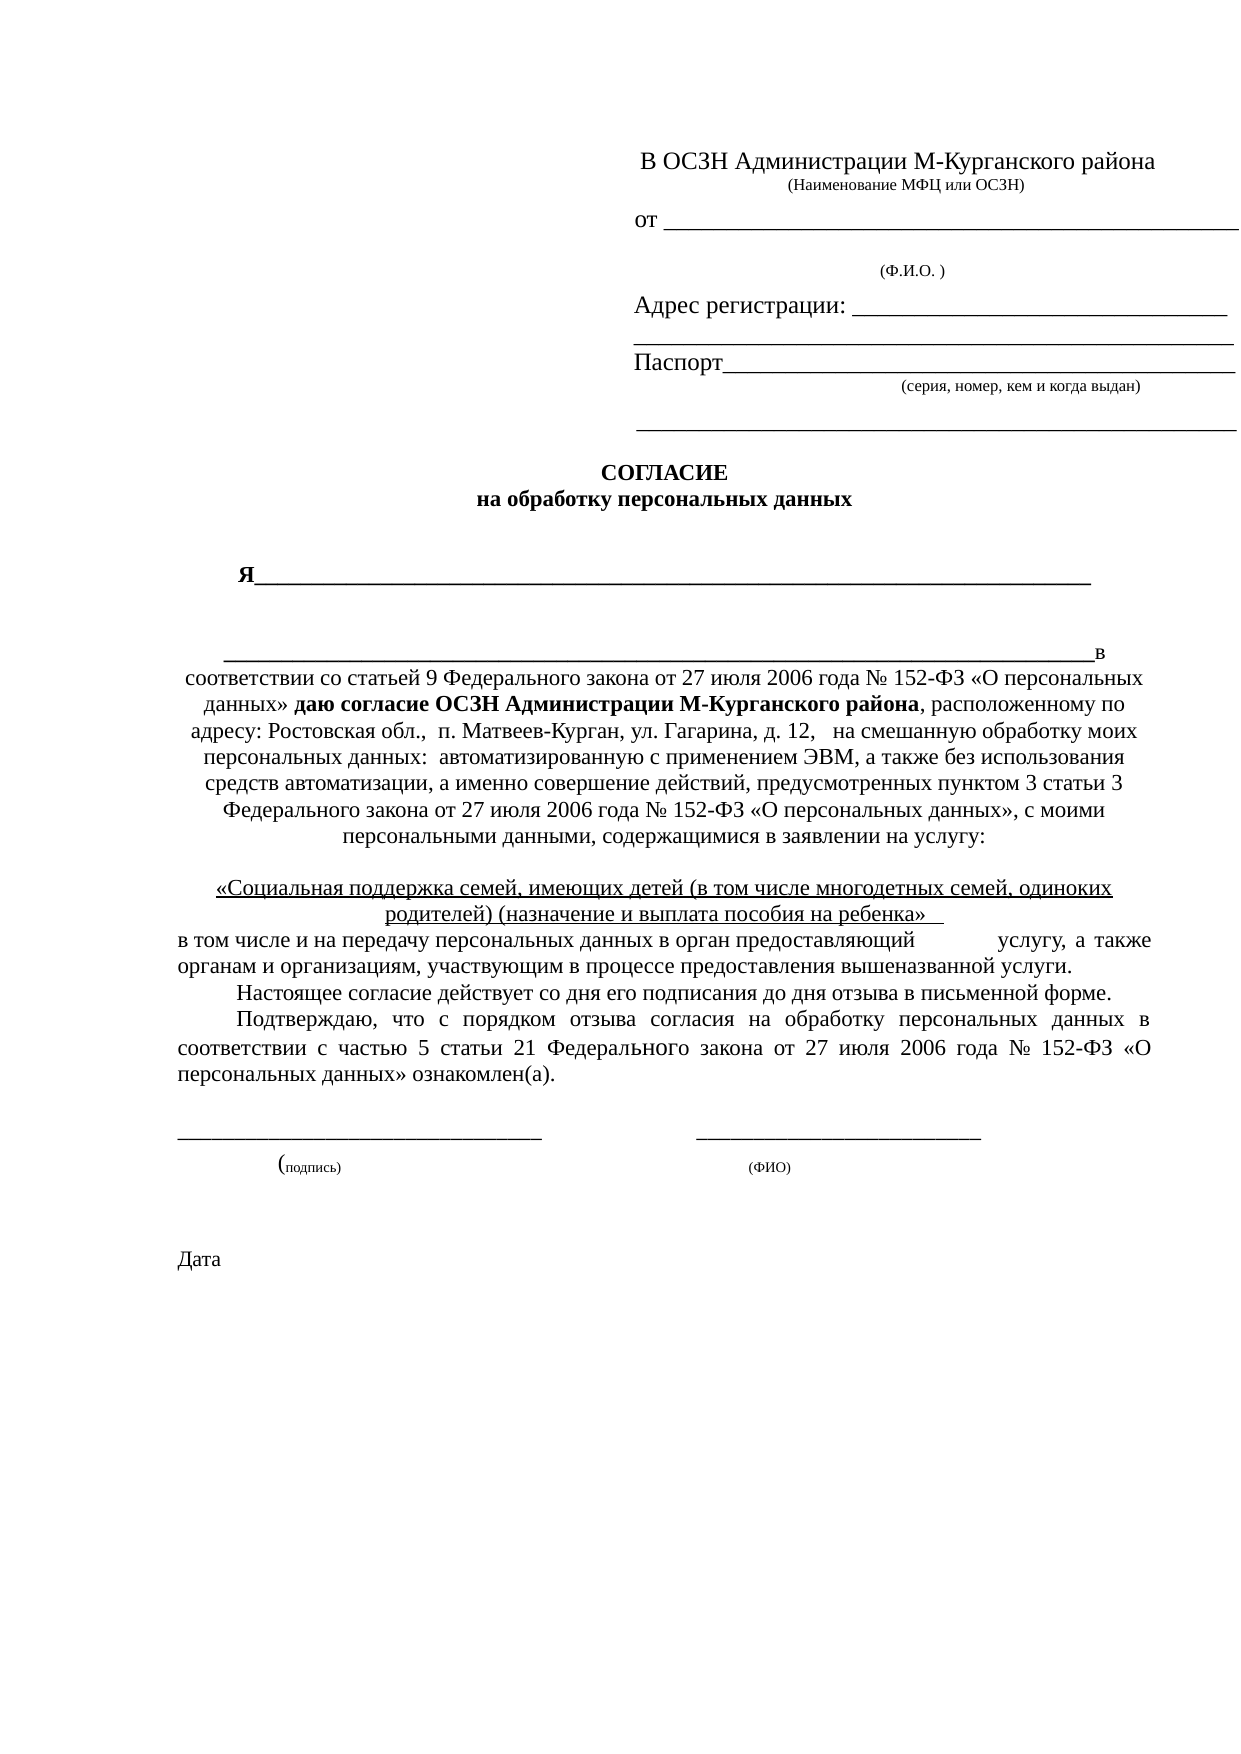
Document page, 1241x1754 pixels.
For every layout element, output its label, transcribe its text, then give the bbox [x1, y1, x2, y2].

text Дата [177, 1232, 1152, 1271]
text Я_________________________________________________________________________ [177, 561, 1152, 588]
text «Социальная поддержка семей, имеющих детей (в том числе многодетных семей, одиноких родителей) (назначение и выплата пособия на ребенка» [177, 873, 1152, 926]
text в том числе и на передачу персональных данных в орган предоставляющий услугу, а также органам и организациям, участвующим в процессе предоставления вышеназванной услуги. [177, 926, 1152, 979]
text (подпись) (ФИО) [177, 1143, 1152, 1176]
text Настоящее согласие действует со дня его подписания до дня отзыва в письменной форме. [177, 979, 1152, 1005]
table_header В ОСЗН Администрации М-Курганского района (Наименование МФЦ или ОСЗН) от ______________________________________________ (Ф.И.О. ) Адрес регистрации: ______________________________ ________________________________________________ Паспорт_________________________________________ (серия, номер, кем и когда выдан) ________________________________________________ [177, 118, 1240, 434]
text ____________________________________________________________________________в соответствии со статьей 9 Федерального закона от 27 июля 2006 года № 152-ФЗ «О персональных данных» даю согласие ОСЗН Администрации М-Курганского района, расположенному по адресу: Ростовская обл., п. Матвеев-Курган, ул. Гагарина, д. 12, на смешанную обработку моих персональных данных: автоматизированную с применением ЭВМ, а также без использования средств автоматизации, а именно совершение действий, предусмотренных пунктом 3 статьи 3 Федерального закона от 27 июля 2006 года № 152-ФЗ «О персональных данных», с моими персональными данными, содержащимися в заявлении на услугу: [177, 638, 1152, 848]
text ________________________________ _________________________ [177, 1115, 1152, 1143]
text Подтверждаю, что с порядком отзыва согласия на обработку персональных данных в соответствии с частью 5 статьи 21 Федерального закона от 27 июля 2006 года № 152-ФЗ «О персональных данных» ознакомлен(а). [177, 1005, 1152, 1087]
text СОГЛАСИЕ на обработку персональных данных [177, 459, 1152, 511]
